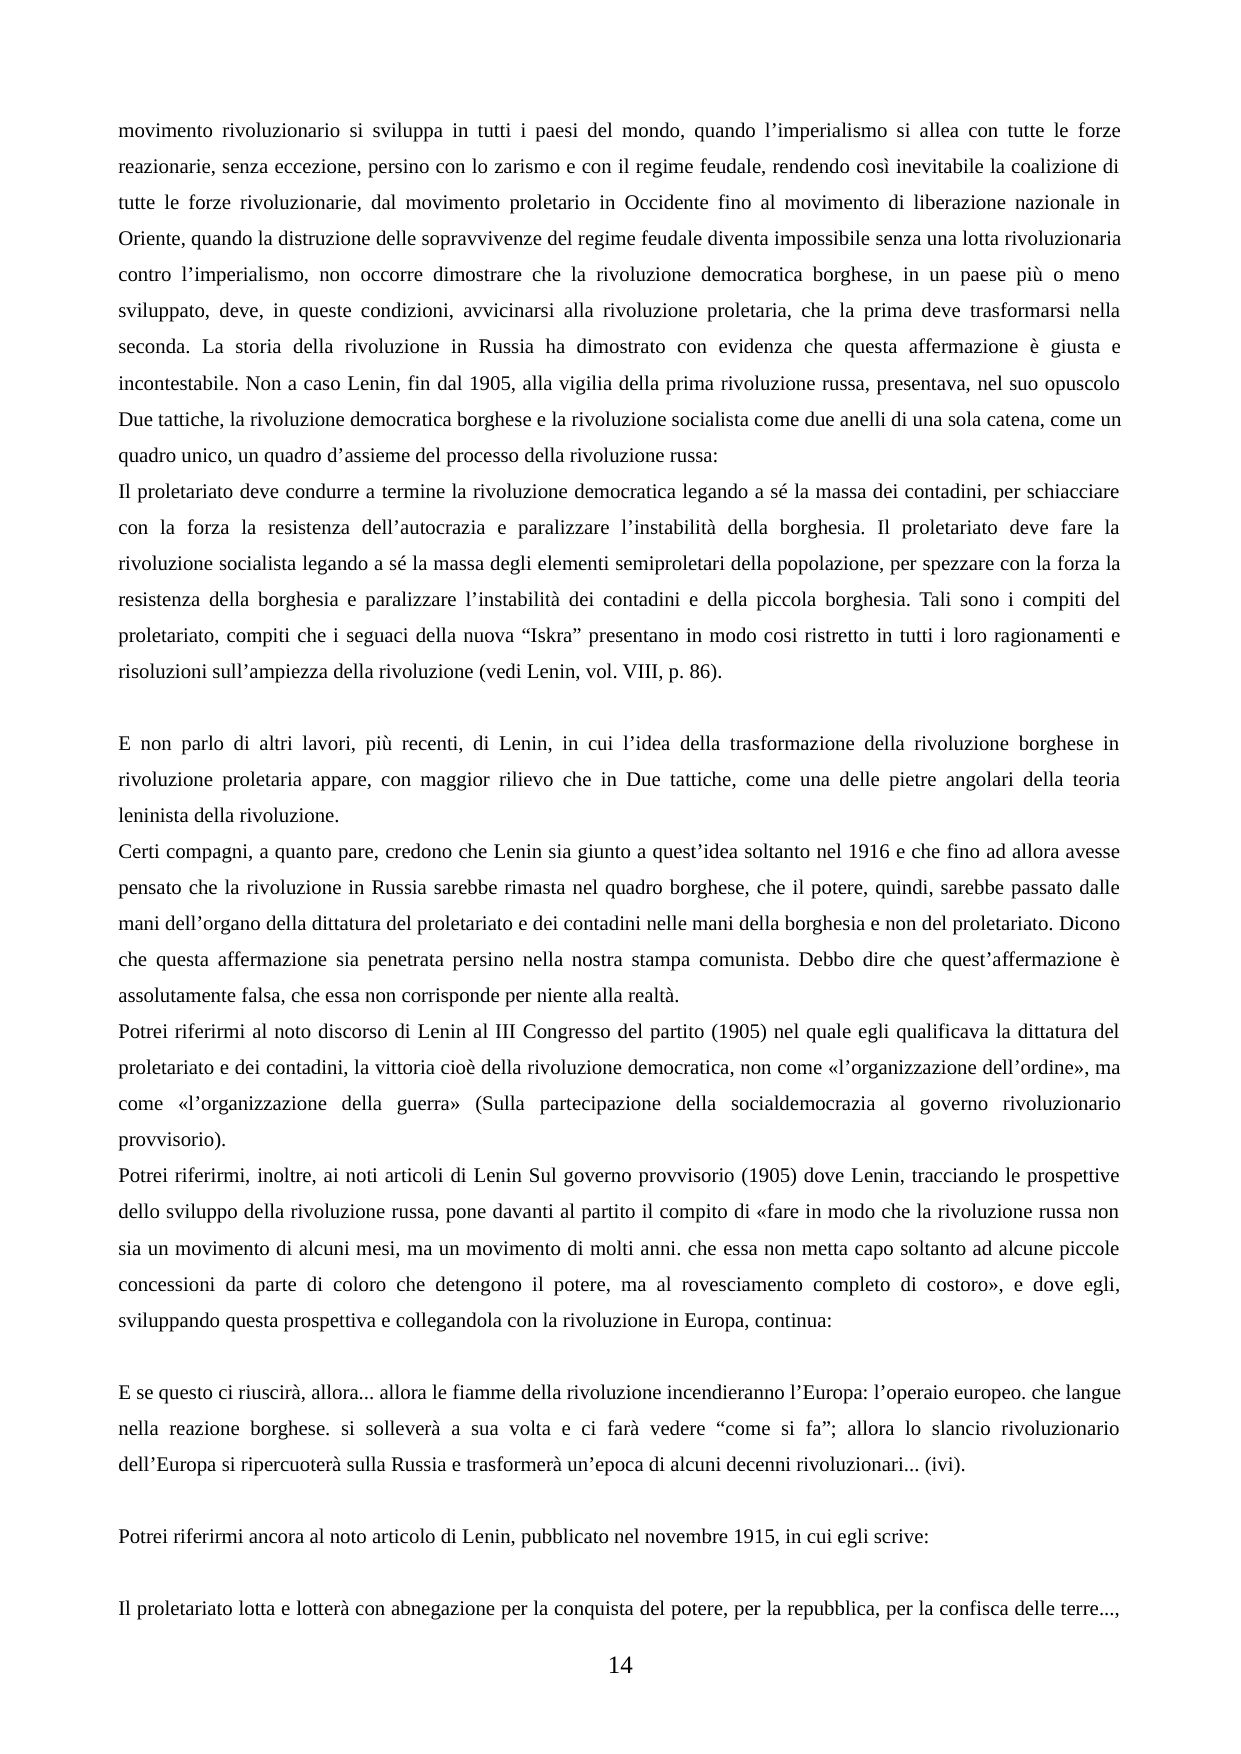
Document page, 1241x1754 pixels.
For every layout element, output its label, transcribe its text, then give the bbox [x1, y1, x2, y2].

text E non parlo di altri lavori, più recenti, di Lenin, in cui l’idea della trasformazione della rivoluzione borghese in rivoluzione proletaria appare, con maggior rilievo che in Due tattiche, come una delle pietre angolari della teoria leninista della rivoluzione. [118, 731, 1122, 827]
text Potrei riferirmi ancora al noto articolo di Lenin, pubblicato nel novembre 1915, in cui egli scrive: [118, 1524, 1122, 1548]
text Potrei riferirmi, inoltre, ai noti articoli di Lenin Sul governo provvisorio (1905) dove Lenin, tracciando le prospettive dello sviluppo della rivoluzione russa, pone davanti al partito il compito di «fare in modo che la rivoluzione russa non sia un movimento di alcuni mesi, ma un movimento di molti anni. che essa non metta capo soltanto ad alcune piccole concessioni da parte di coloro che detengono il potere, ma al rovesciamento completo di costoro», e dove egli, sviluppando questa prospettiva e collegandola con la rivoluzione in Europa, continua: [118, 1163, 1122, 1332]
text Il proletariato lotta e lotterà con abnegazione per la conquista del potere, per la repubblica, per la confisca delle terre..., [118, 1596, 1122, 1620]
text Il proletariato deve condurre a termine la rivoluzione democratica legando a sé la massa dei contadini, per schiacciare con la forza la resistenza dell’autocrazia e paralizzare l’instabilità della borghesia. Il proletariato deve fare la rivoluzione socialista legando a sé la massa degli elementi semiproletari della popolazione, per spezzare con la forza la resistenza della borghesia e paralizzare l’instabilità dei contadini e della piccola borghesia. Tali sono i compiti del proletariato, compiti che i seguaci della nuova “Iskra” presentano in modo cosi ristretto in tutti i loro ragionamenti e risoluzioni sull’ampiezza della rivoluzione (vedi Lenin, vol. VIII, p. 86). [118, 478, 1122, 683]
text E se questo ci riuscirà, allora... allora le fiamme della rivoluzione incendieranno l’Europa: l’operaio europeo. che langue nella reazione borghese. si solleverà a sua volta e ci farà vedere “come si fa”; allora lo slancio rivoluzionario dell’Europa si ripercuoterà sulla Russia e trasformerà un’epoca di alcuni decenni rivoluzionari... (ivi). [118, 1379, 1122, 1476]
text movimento rivoluzionario si sviluppa in tutti i paesi del mondo, quando l’imperialismo si allea con tutte le forze reazionarie, senza eccezione, persino con lo zarismo e con il regime feudale, rendendo così inevitabile la coalizione di tutte le forze rivoluzionarie, dal movimento proletario in Occidente fino al movimento di liberazione nazionale in Oriente, quando la distruzione delle sopravvivenze del regime feudale diventa impossibile senza una lotta rivoluzionaria contro l’imperialismo, non occorre dimostrare che la rivoluzione democratica borghese, in un paese più o meno sviluppato, deve, in queste condizioni, avvicinarsi alla rivoluzione proletaria, che la prima deve trasformarsi nella seconda. La storia della rivoluzione in Russia ha dimostrato con evidenza che questa affermazione è giusta e incontestabile. Non a caso Lenin, fin dal 1905, alla vigilia della prima rivoluzione russa, presentava, nel suo opuscolo Due tattiche, la rivoluzione democratica borghese e la rivoluzione socialista come due anelli di una sola catena, come un quadro unico, un quadro d’assieme del processo della rivoluzione russa: [118, 118, 1122, 467]
text Certi compagni, a quanto pare, credono che Lenin sia giunto a quest’idea soltanto nel 1916 e che fino ad allora avesse pensato che la rivoluzione in Russia sarebbe rimasta nel quadro borghese, che il potere, quindi, sarebbe passato dalle mani dell’organo della dittatura del proletariato e dei contadini nelle mani della borghesia e non del proletariato. Dicono che questa affermazione sia penetrata persino nella nostra stampa comunista. Debbo dire che quest’affermazione è assolutamente falsa, che essa non corrisponde per niente alla realtà. [118, 839, 1122, 1007]
text Potrei riferirmi al noto discorso di Lenin al III Congresso del partito (1905) nel quale egli qualificava la dittatura del proletariato e dei contadini, la vittoria cioè della rivoluzione democratica, non come «l’organizzazione dell’ordine», ma come «l’organizzazione della guerra» (Sulla partecipazione della socialdemocrazia al governo rivoluzionario provvisorio). [118, 1019, 1122, 1151]
